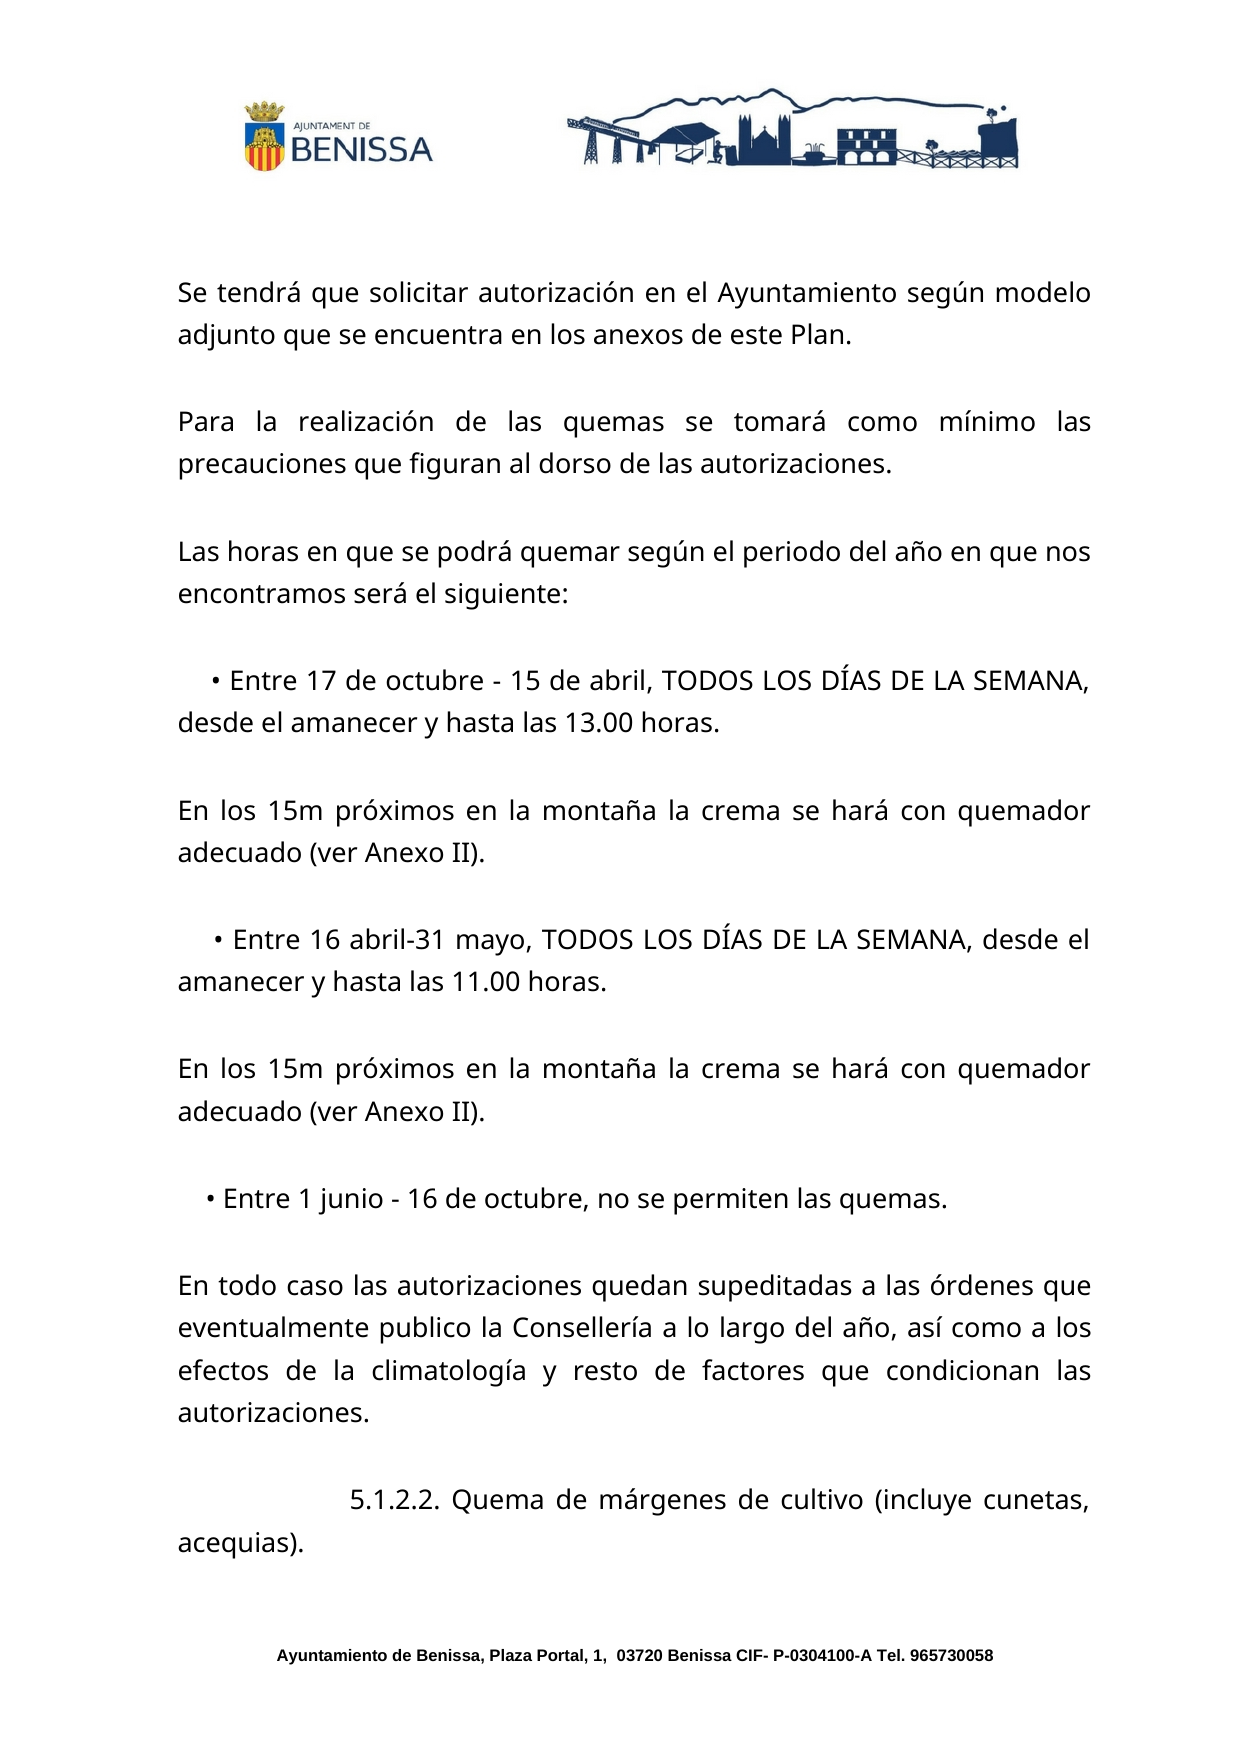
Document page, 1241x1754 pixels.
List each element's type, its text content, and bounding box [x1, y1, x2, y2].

picture [177, 55, 1112, 192]
text Para la realización de las quemas se tomará como mínimo las precauciones que figuran al dorso de las autorizaciones. [177, 403, 1093, 482]
text En los 15m próximos en la montaña la crema se hará con quemador adecuado (ver Anexo II). [177, 1050, 1093, 1129]
text 5.1.2.2. Quema de márgenes de cultivo (incluye cunetas, acequias). [177, 1481, 1093, 1560]
text • Entre 16 abril-31 mayo, TODOS LOS DÍAS DE LA SEMANA, desde el amanecer y hasta las 11.00 horas. [177, 921, 1093, 1000]
text En los 15m próximos en la montaña la crema se hará con quemador adecuado (ver Anexo II). [177, 791, 1093, 870]
text En todo caso las autorizaciones quedan supeditadas a las órdenes que eventualmente publico la Consellería a lo largo del año, así como a los efectos de la climatología y resto de factores que condicionan las autorizaciones. [177, 1267, 1093, 1431]
text Las horas en que se podrá quemar según el periodo del año en que nos encontramos será el siguiente: [177, 532, 1093, 611]
text • Entre 1 junio - 16 de octubre, no se permiten las quemas. [177, 1179, 1093, 1216]
text • Entre 17 de octubre - 15 de abril, TODOS LOS DÍAS DE LA SEMANA, desde el amanecer y hasta las 13.00 horas. [177, 662, 1093, 741]
text Se tendrá que solicitar autorización en el Ayuntamiento según modelo adjunto que se encuentra en los anexos de este Plan. [177, 273, 1093, 352]
